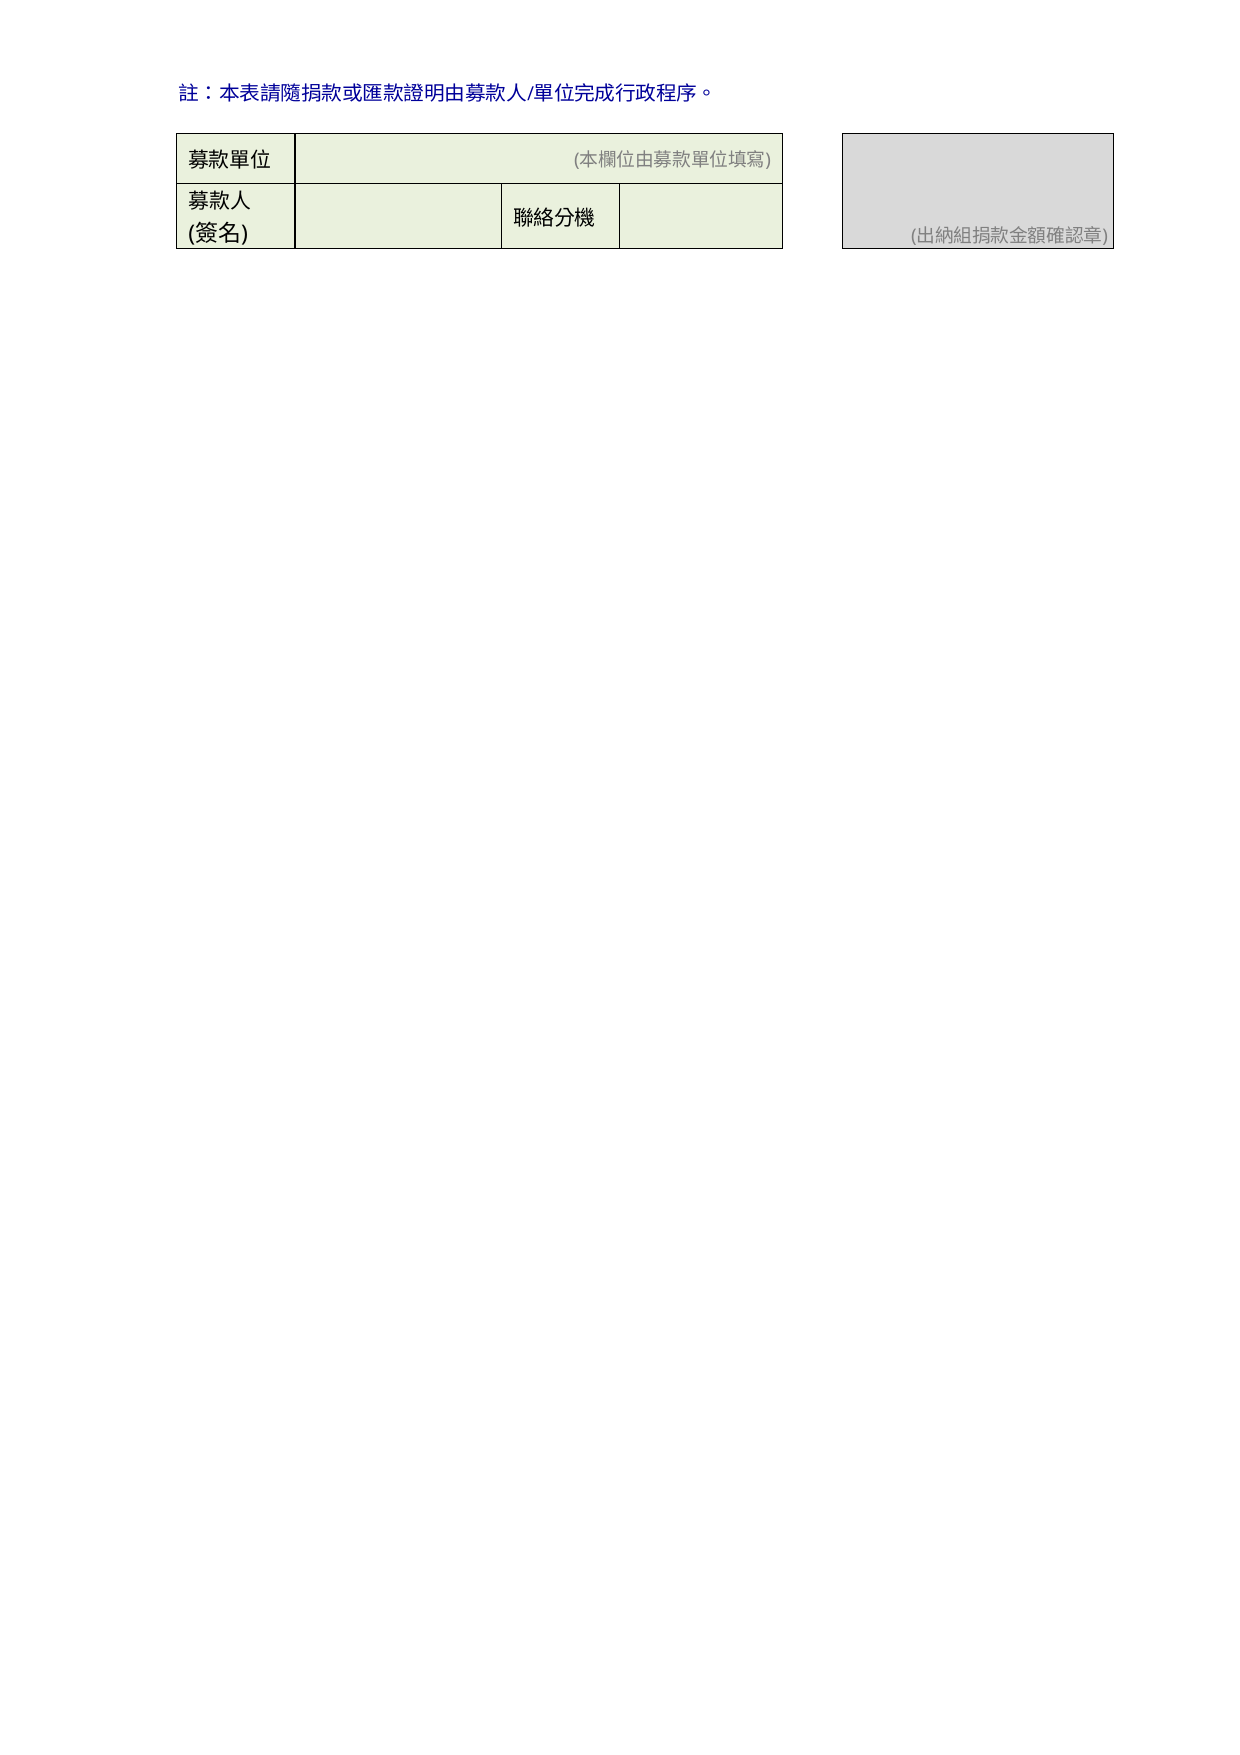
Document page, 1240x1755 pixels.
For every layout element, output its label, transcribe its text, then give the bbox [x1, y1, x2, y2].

table_cell 募款人 (簽名) [177, 184, 294, 248]
table_cell 聯絡分機 [502, 184, 619, 248]
table_header [783, 133, 842, 183]
table_cell [783, 183, 842, 248]
text 註：本表請隨捐款或匯款證明由募款人/單位完成行政程序。 [178, 77, 1114, 106]
table_header (出納組捐款金額確認章) [843, 134, 1113, 248]
table_cell [296, 184, 501, 248]
table_header 募款單位 [177, 134, 294, 183]
table_cell [620, 184, 782, 248]
table_header (本欄位由募款單位填寫) [296, 134, 782, 183]
